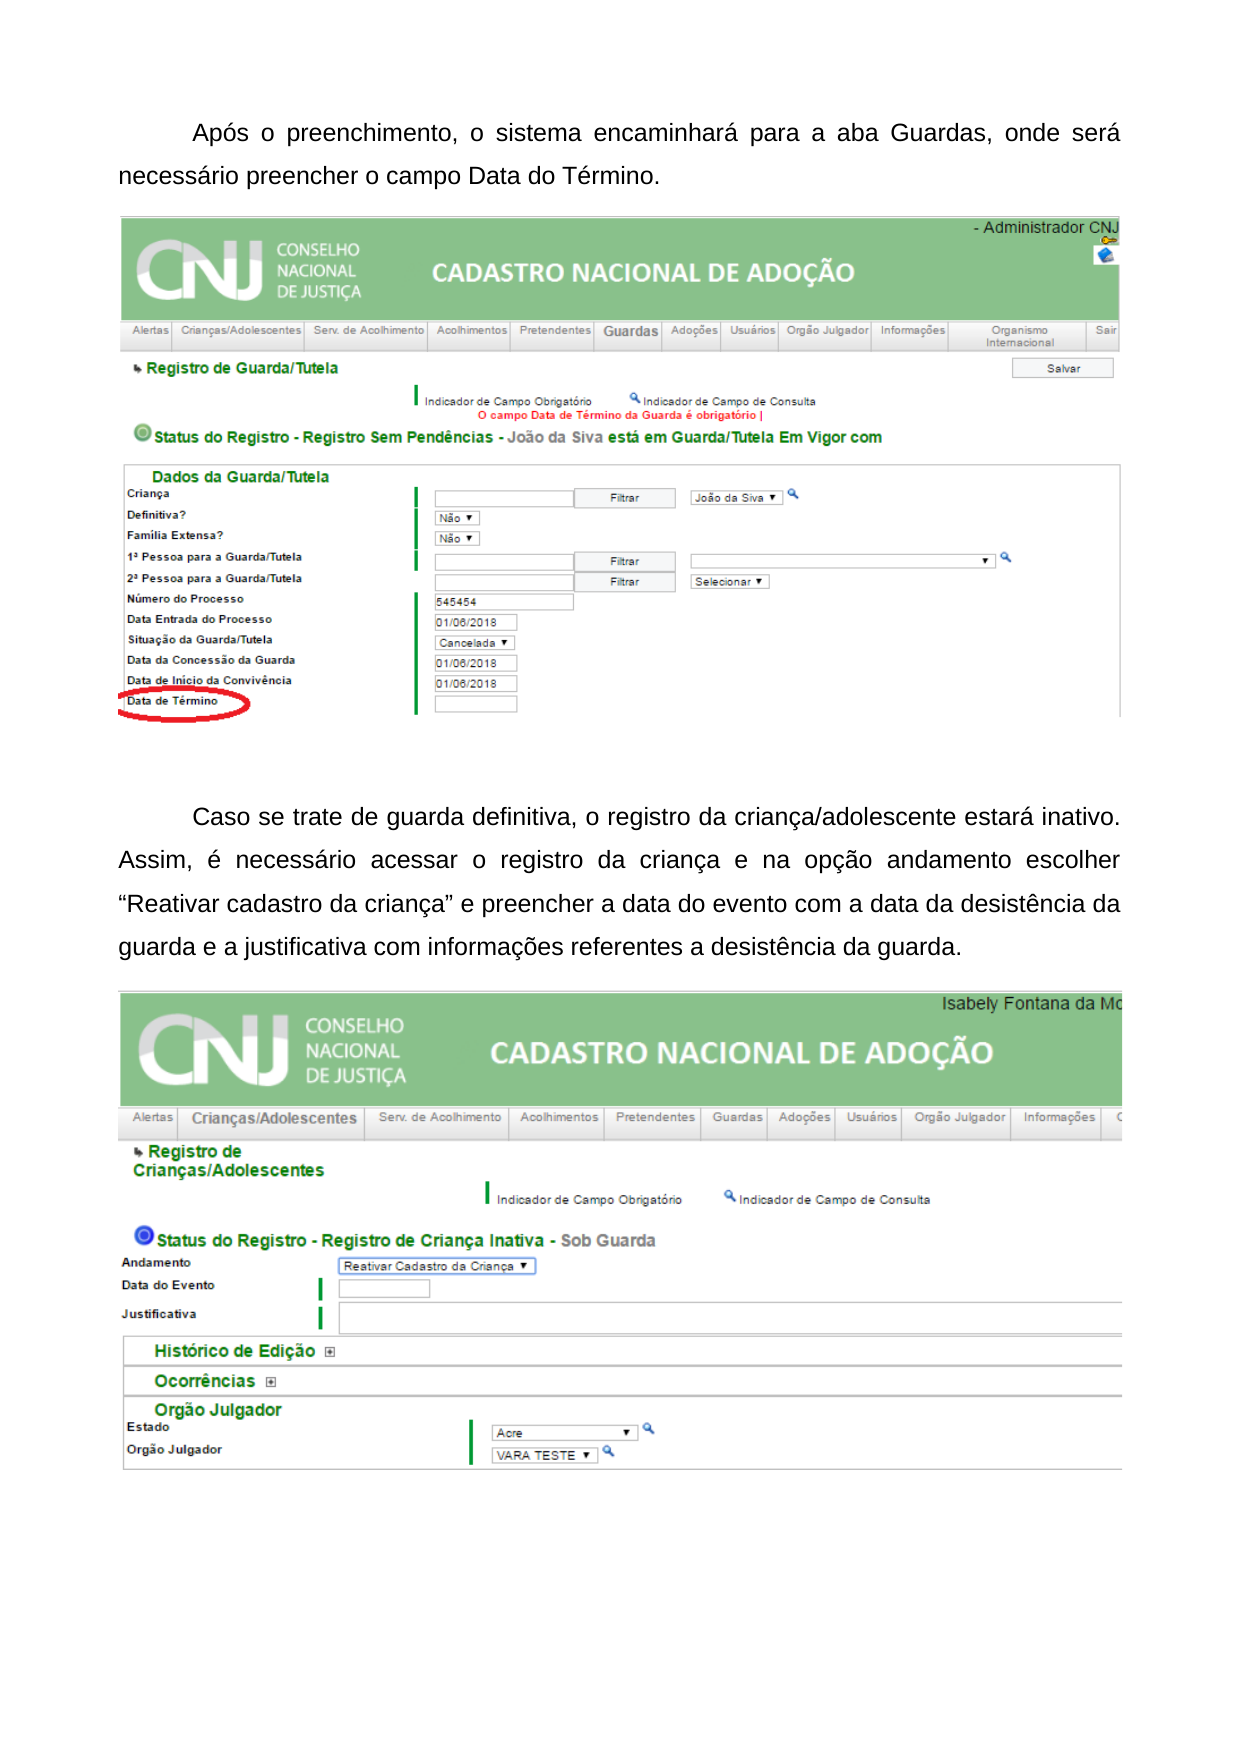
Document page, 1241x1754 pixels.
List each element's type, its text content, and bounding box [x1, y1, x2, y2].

text Caso se trate de guarda definitiva, o registro da criança/adolescente estará inativo. Assim, é necessário acessar o registro da criança e na opção andamento escolher “Reativar cadastro da criança” e preencher a data do evento com a data da desistência da guarda e a justificativa com informações referentes a desistência da guarda. [118, 802, 1122, 961]
picture [118, 987, 1123, 1470]
text Após o preenchimento, o sistema encaminhará para a aba Guardas, onde será necessário preencher o campo Data do Término. [118, 118, 1122, 190]
picture [118, 216, 1123, 733]
